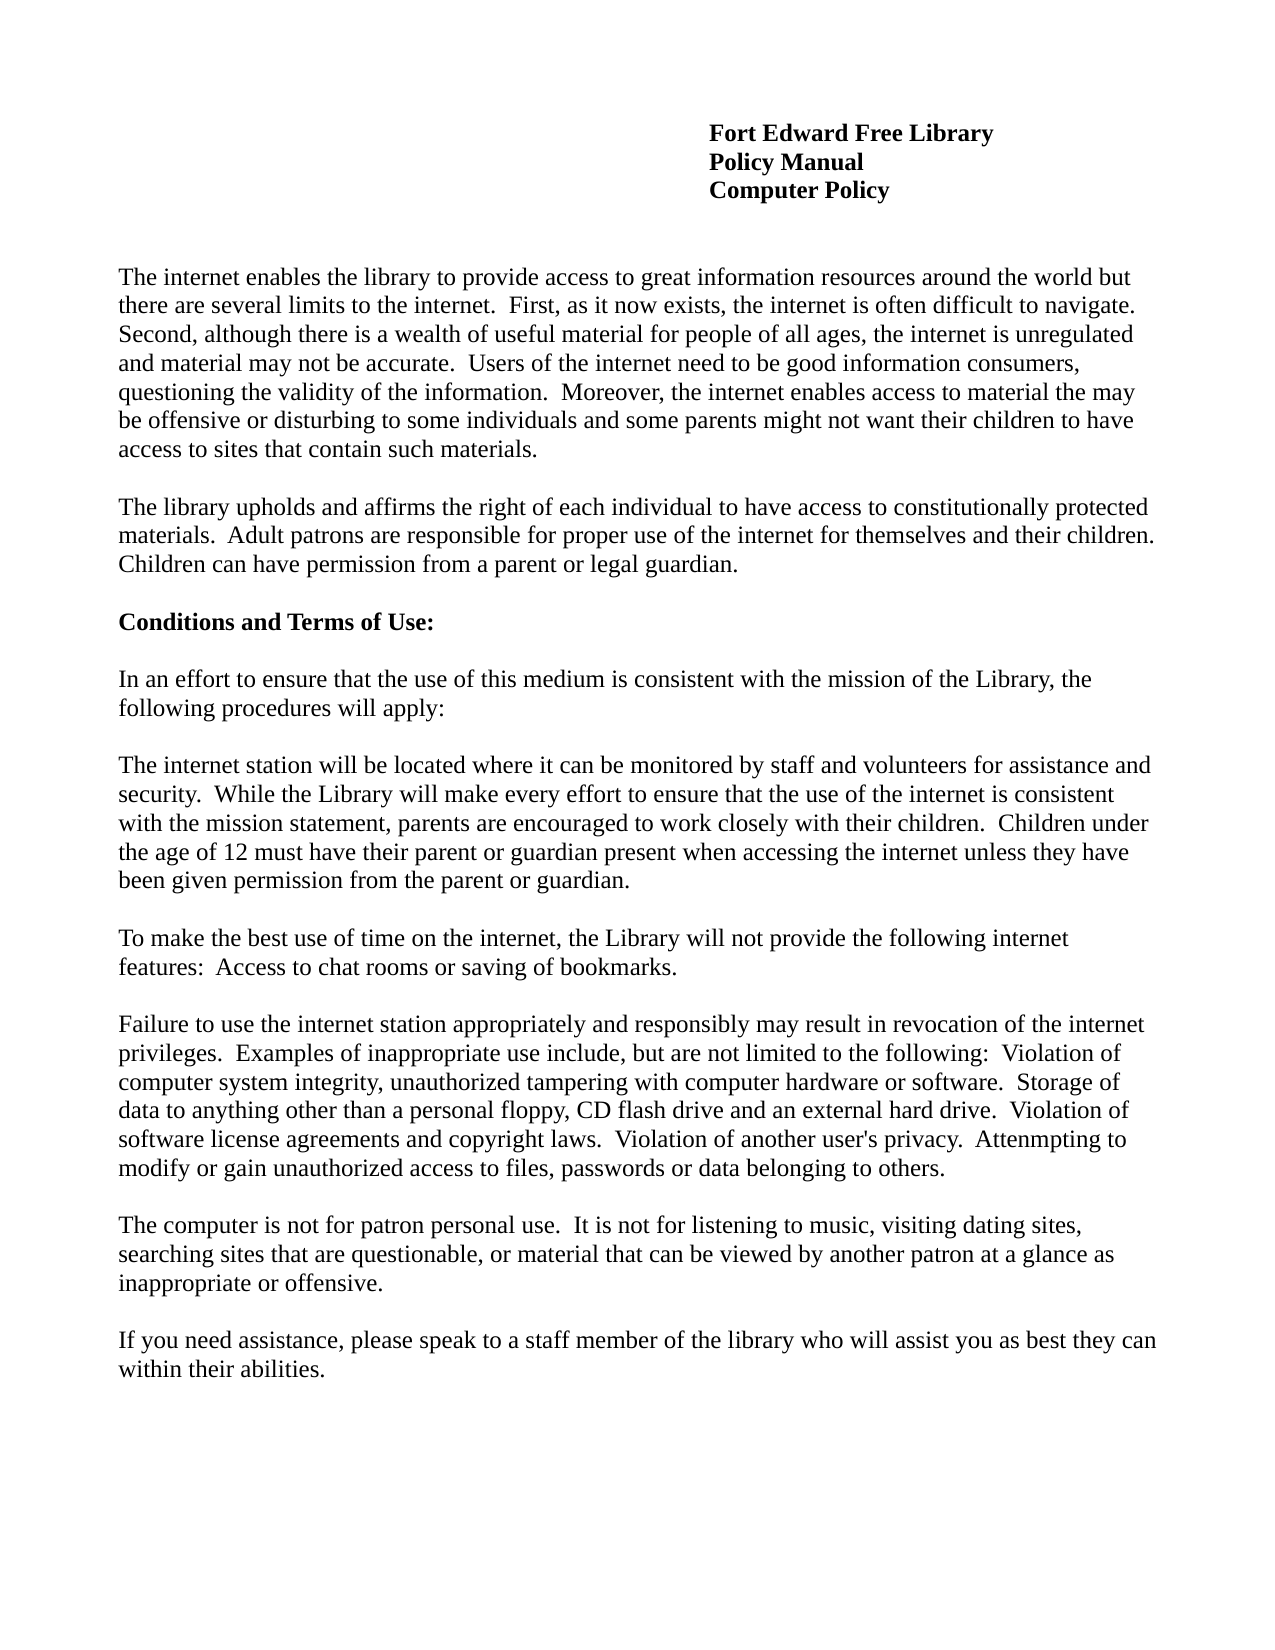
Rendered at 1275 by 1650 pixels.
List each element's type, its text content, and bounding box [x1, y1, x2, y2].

text The computer is not for patron personal use. It is not for listening to music, visiting dating sites, searching sites that are questionable, or material that can be viewed by another patron at a glance as inappropriate or offensive. [118, 1211, 1157, 1297]
text In an effort to ensure that the use of this medium is consistent with the mission of the Library, the following procedures will apply: [118, 664, 1157, 722]
text To make the best use of time on the internet, the Library will not provide the following internet features: Access to chat rooms or saving of bookmarks. [118, 923, 1157, 981]
text The internet station will be located where it can be monitored by staff and volunteers for assistance and security. While the Library will make every effort to ensure that the use of the internet is consistent with the mission statement, parents are encouraged to work closely with their children. Children under the age of 12 must have their parent or guardian present when accessing the internet unless they have been given permission from the parent or guardian. [118, 751, 1157, 894]
text Failure to use the internet station appropriately and responsibly may result in revocation of the internet privileges. Examples of inappropriate use include, but are not limited to the following: Violation of computer system integrity, unauthorized tampering with computer hardware or software. Storage of data to anything other than a personal floppy, CD flash drive and an external hard drive. Violation of software license agreements and copyright laws. Violation of another user's privacy. Attenmpting to modify or gain unauthorized access to files, passwords or data belonging to others. [118, 1009, 1157, 1182]
text Policy Manual [118, 147, 1157, 176]
text The library upholds and affirms the right of each individual to have access to constitutionally protected materials. Adult patrons are responsible for proper use of the internet for themselves and their children. Children can have permission from a parent or legal guardian. [118, 492, 1157, 578]
text If you need assistance, please speak to a staff member of the library who will assist you as best they can within their abilities. [118, 1326, 1157, 1383]
text Fort Edward Free Library [118, 118, 1157, 147]
text Conditions and Terms of Use: [118, 607, 1157, 636]
text Computer Policy [118, 176, 1157, 204]
text The internet enables the library to provide access to great information resources around the world but there are several limits to the internet. First, as it now exists, the internet is often difficult to navigate. Second, although there is a wealth of useful material for people of all ages, the internet is unregulated and material may not be accurate. Users of the internet need to be good information consumers, questioning the validity of the information. Moreover, the internet enables access to material the may be offensive or disturbing to some individuals and some parents might not want their children to have access to sites that contain such materials. [118, 262, 1157, 463]
